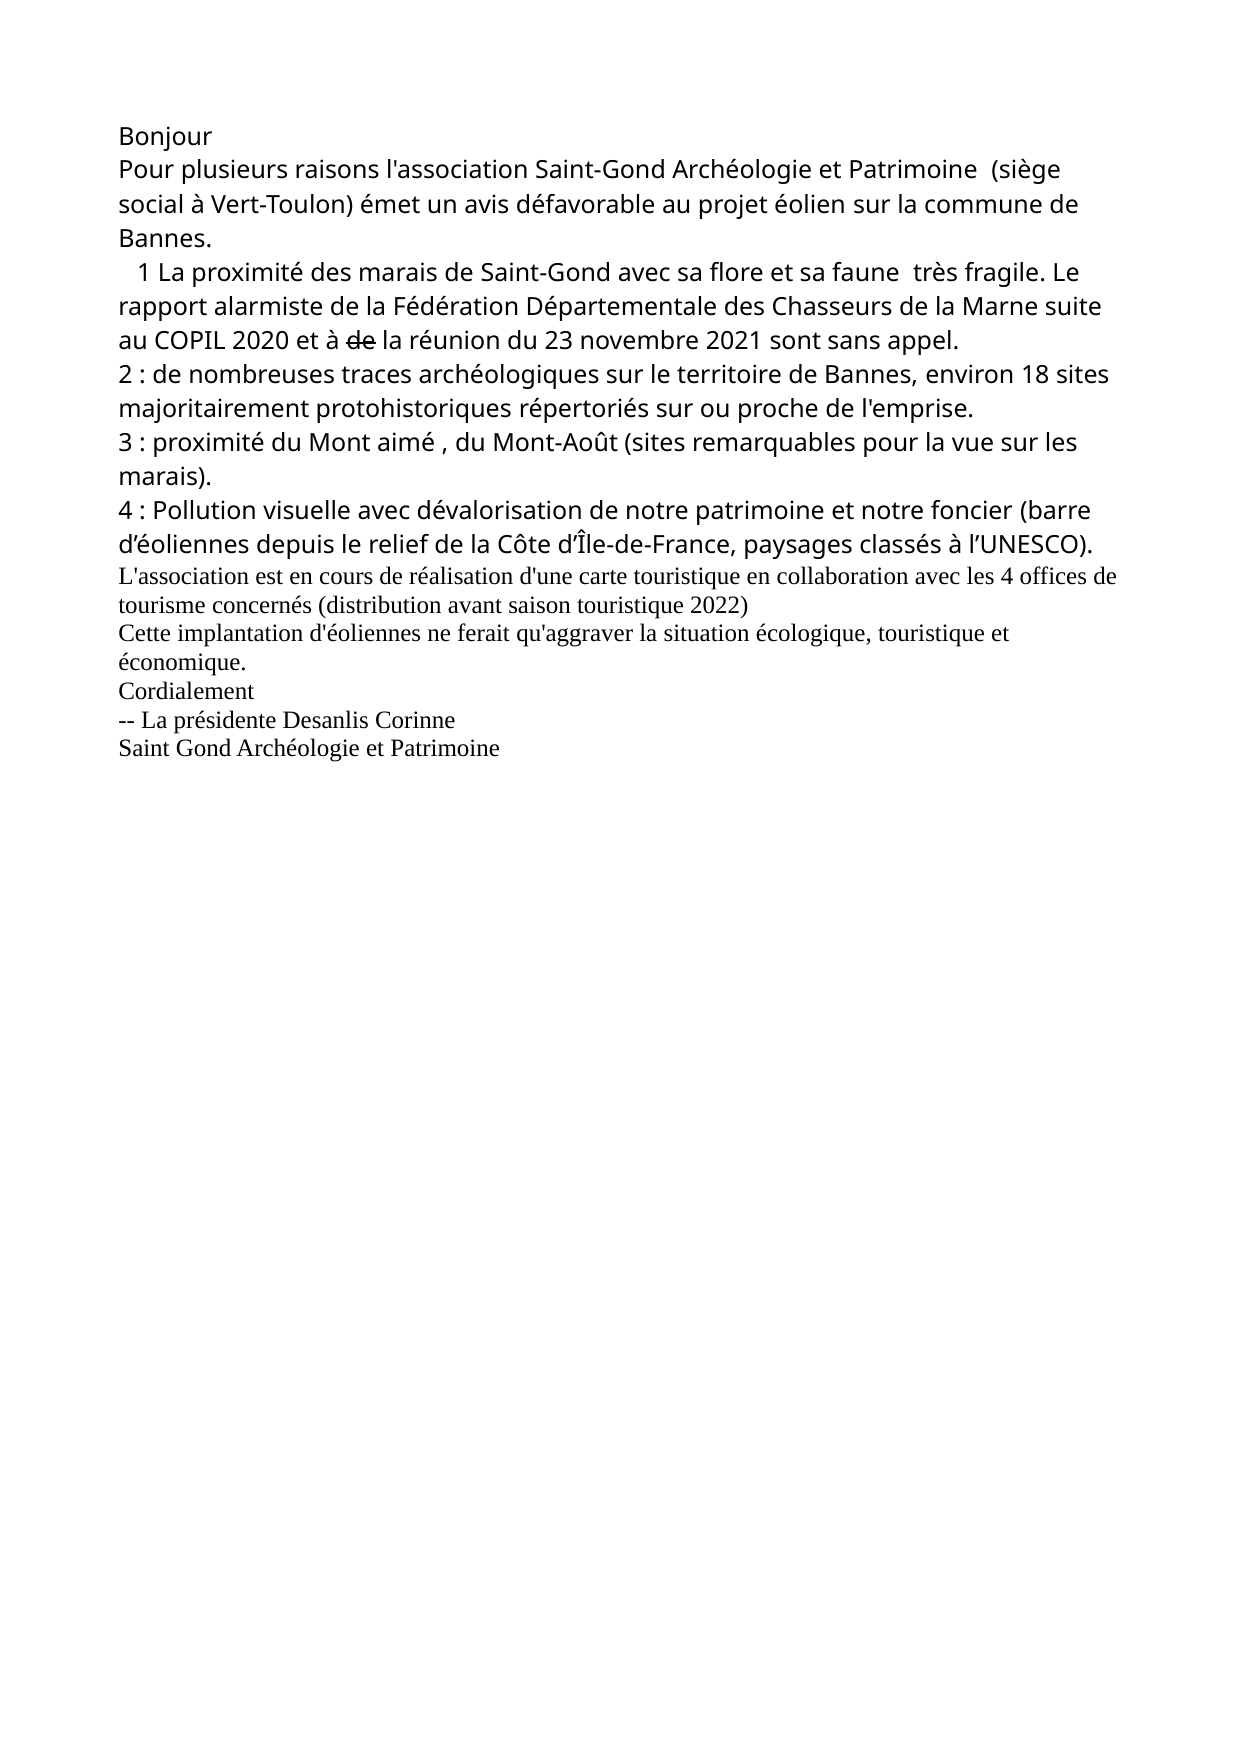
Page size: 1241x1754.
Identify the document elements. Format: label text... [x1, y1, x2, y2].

text 1 La proximité des marais de Saint-Gond avec sa flore et sa faune très fragile. Le rapport alarmiste de la Fédération Départementale des Chasseurs de la Marne suite au COPIL 2020 et à de la réunion du 23 novembre 2021 sont sans appel. [118, 254, 1122, 357]
text Bonjour [118, 118, 1122, 152]
text Pour plusieurs raisons l'association Saint-Gond Archéologie et Patrimoine (siège social à Vert-Toulon) émet un avis défavorable au projet éolien sur la commune de Bannes. [118, 152, 1122, 254]
text L'association est en cours de réalisation d'une carte touristique en collaboration avec les 4 offices de tourisme concernés (distribution avant saison touristique 2022) [118, 561, 1122, 618]
text 2 : de nombreuses traces archéologiques sur le territoire de Bannes, environ 18 sites majoritairement protohistoriques répertoriés sur ou proche de l'emprise. [118, 357, 1122, 425]
text 3 : proximité du Mont aimé , du Mont-Août (sites remarquables pour la vue sur les marais). [118, 425, 1122, 493]
text -- La présidente Desanlis Corinne [118, 705, 1122, 733]
text Saint Gond Archéologie et Patrimoine [118, 733, 1122, 762]
text Cordialement [118, 676, 1122, 705]
text Cette implantation d'éoliennes ne ferait qu'aggraver la situation écologique, touristique et économique. [118, 618, 1122, 676]
text 4 : Pollution visuelle avec dévalorisation de notre patrimoine et notre foncier (barre d’éoliennes depuis le relief de la Côte d’Île-de-France, paysages classés à l’UNESCO). [118, 493, 1122, 561]
